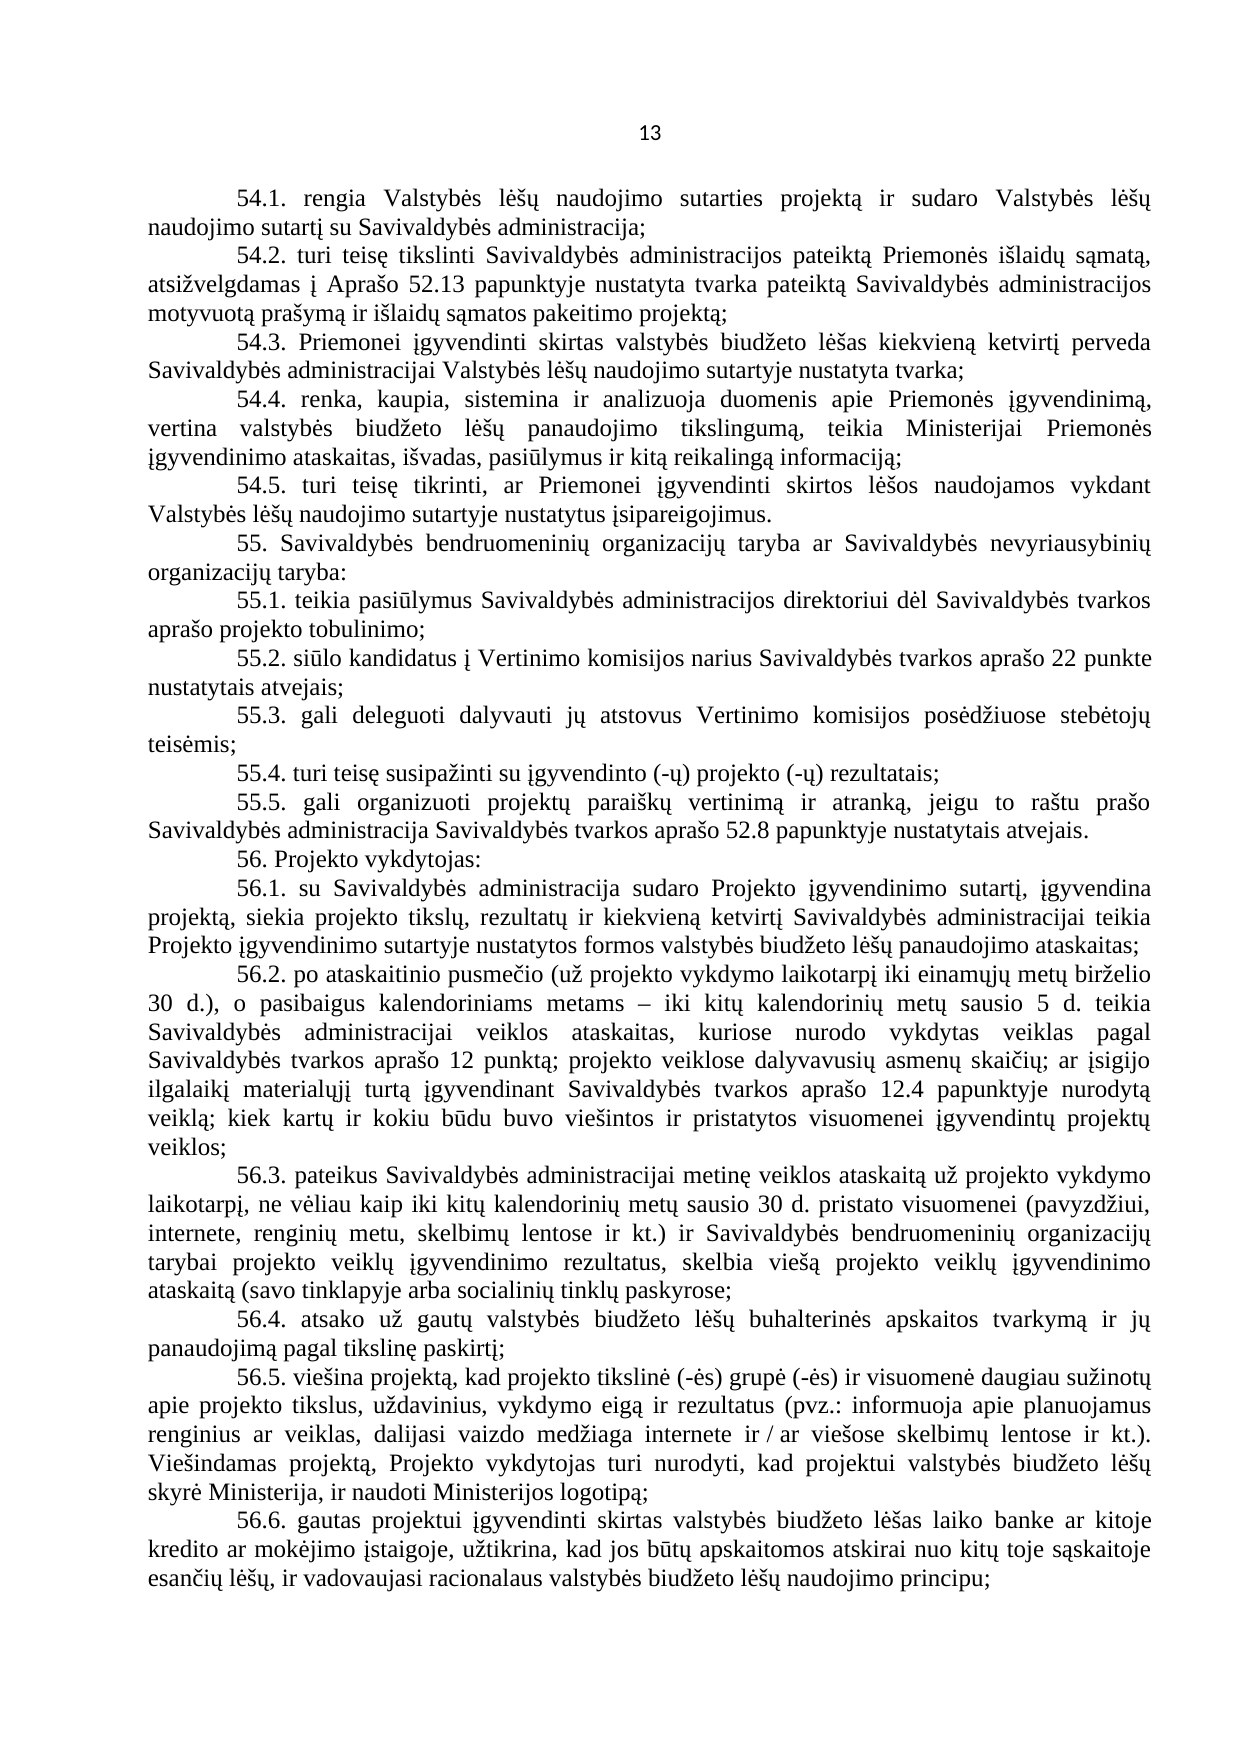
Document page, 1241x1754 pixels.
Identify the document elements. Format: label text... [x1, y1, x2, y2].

text 56.1. su Savivaldybės administracija sudaro Projekto įgyvendinimo sutartį, įgyvendina projektą, siekia projekto tikslų, rezultatų ir kiekvieną ketvirtį Savivaldybės administracijai teikia Projekto įgyvendinimo sutartyje nustatytos formos valstybės biudžeto lėšų panaudojimo ataskaitas; [148, 873, 1152, 959]
text 55.4. turi teisę susipažinti su įgyvendinto (-ų) projekto (-ų) rezultatais; [148, 758, 1152, 787]
text 54.2. turi teisę tikslinti Savivaldybės administracijos pateiktą Priemonės išlaidų sąmatą, atsižvelgdamas į Aprašo 52.13 papunktyje nustatyta tvarka pateiktą Savivaldybės administracijos motyvuotą prašymą ir išlaidų sąmatos pakeitimo projektą; [148, 241, 1152, 327]
text 56. Projekto vykdytojas: [148, 844, 1152, 873]
text 55.5. gali organizuoti projektų paraiškų vertinimą ir atranką, jeigu to raštu prašo Savivaldybės administracija Savivaldybės tvarkos aprašo 52.8 papunktyje nustatytais atvejais. [148, 787, 1152, 844]
text 54.5. turi teisę tikrinti, ar Priemonei įgyvendinti skirtos lėšos naudojamos vykdant Valstybės lėšų naudojimo sutartyje nustatytus įsipareigojimus. [148, 471, 1152, 528]
text 54.1. rengia Valstybės lėšų naudojimo sutarties projektą ir sudaro Valstybės lėšų naudojimo sutartį su Savivaldybės administracija; [148, 183, 1152, 241]
text 56.5. viešina projektą, kad projekto tikslinė (-ės) grupė (-ės) ir visuomenė daugiau sužinotų apie projekto tikslus, uždavinius, vykdymo eigą ir rezultatus (pvz.: informuoja apie planuojamus renginius ar veiklas, dalijasi vaizdo medžiaga internete ir / ar viešose skelbimų lentose ir kt.). Viešindamas projektą, Projekto vykdytojas turi nurodyti, kad projektui valstybės biudžeto lėšų skyrė Ministerija, ir naudoti Ministerijos logotipą; [148, 1362, 1152, 1506]
text 55.3. gali deleguoti dalyvauti jų atstovus Vertinimo komisijos posėdžiuose stebėtojų teisėmis; [148, 701, 1152, 758]
text 56.4. atsako už gautų valstybės biudžeto lėšų buhalterinės apskaitos tvarkymą ir jų panaudojimą pagal tikslinę paskirtį; [148, 1304, 1152, 1362]
text 54.3. Priemonei įgyvendinti skirtas valstybės biudžeto lėšas kiekvieną ketvirtį perveda Savivaldybės administracijai Valstybės lėšų naudojimo sutartyje nustatyta tvarka; [148, 327, 1152, 384]
text 56.3. pateikus Savivaldybės administracijai metinę veiklos ataskaitą už projekto vykdymo laikotarpį, ne vėliau kaip iki kitų kalendorinių metų sausio 30 d. pristato visuomenei (pavyzdžiui, internete, renginių metu, skelbimų lentose ir kt.) ir Savivaldybės bendruomeninių organizacijų tarybai projekto veiklų įgyvendinimo rezultatus, skelbia viešą projekto veiklų įgyvendinimo ataskaitą (savo tinklapyje arba socialinių tinklų paskyrose; [148, 1161, 1152, 1304]
text 56.2. po ataskaitinio pusmečio (už projekto vykdymo laikotarpį iki einamųjų metų birželio 30 d.), o pasibaigus kalendoriniams metams – iki kitų kalendorinių metų sausio 5 d. teikia Savivaldybės administracijai veiklos ataskaitas, kuriose nurodo vykdytas veiklas pagal Savivaldybės tvarkos aprašo 12 punktą; projekto veiklose dalyvavusių asmenų skaičių; ar įsigijo ilgalaikį materialųjį turtą įgyvendinant Savivaldybės tvarkos aprašo 12.4 papunktyje nurodytą veiklą; kiek kartų ir kokiu būdu buvo viešintos ir pristatytos visuomenei įgyvendintų projektų veiklos; [148, 959, 1152, 1161]
text 55. Savivaldybės bendruomeninių organizacijų taryba ar Savivaldybės nevyriausybinių organizacijų taryba: [148, 528, 1152, 586]
text 54.4. renka, kaupia, sistemina ir analizuoja duomenis apie Priemonės įgyvendinimą, vertina valstybės biudžeto lėšų panaudojimo tikslingumą, teikia Ministerijai Priemonės įgyvendinimo ataskaitas, išvadas, pasiūlymus ir kitą reikalingą informaciją; [148, 384, 1152, 471]
text 55.1. teikia pasiūlymus Savivaldybės administracijos direktoriui dėl Savivaldybės tvarkos aprašo projekto tobulinimo; [148, 586, 1152, 643]
text 55.2. siūlo kandidatus į Vertinimo komisijos narius Savivaldybės tvarkos aprašo 22 punkte nustatytais atvejais; [148, 643, 1152, 701]
text 56.6. gautas projektui įgyvendinti skirtas valstybės biudžeto lėšas laiko banke ar kitoje kredito ar mokėjimo įstaigoje, užtikrina, kad jos būtų apskaitomos atskirai nuo kitų toje sąskaitoje esančių lėšų, ir vadovaujasi racionalaus valstybės biudžeto lėšų naudojimo principu; [148, 1506, 1152, 1592]
